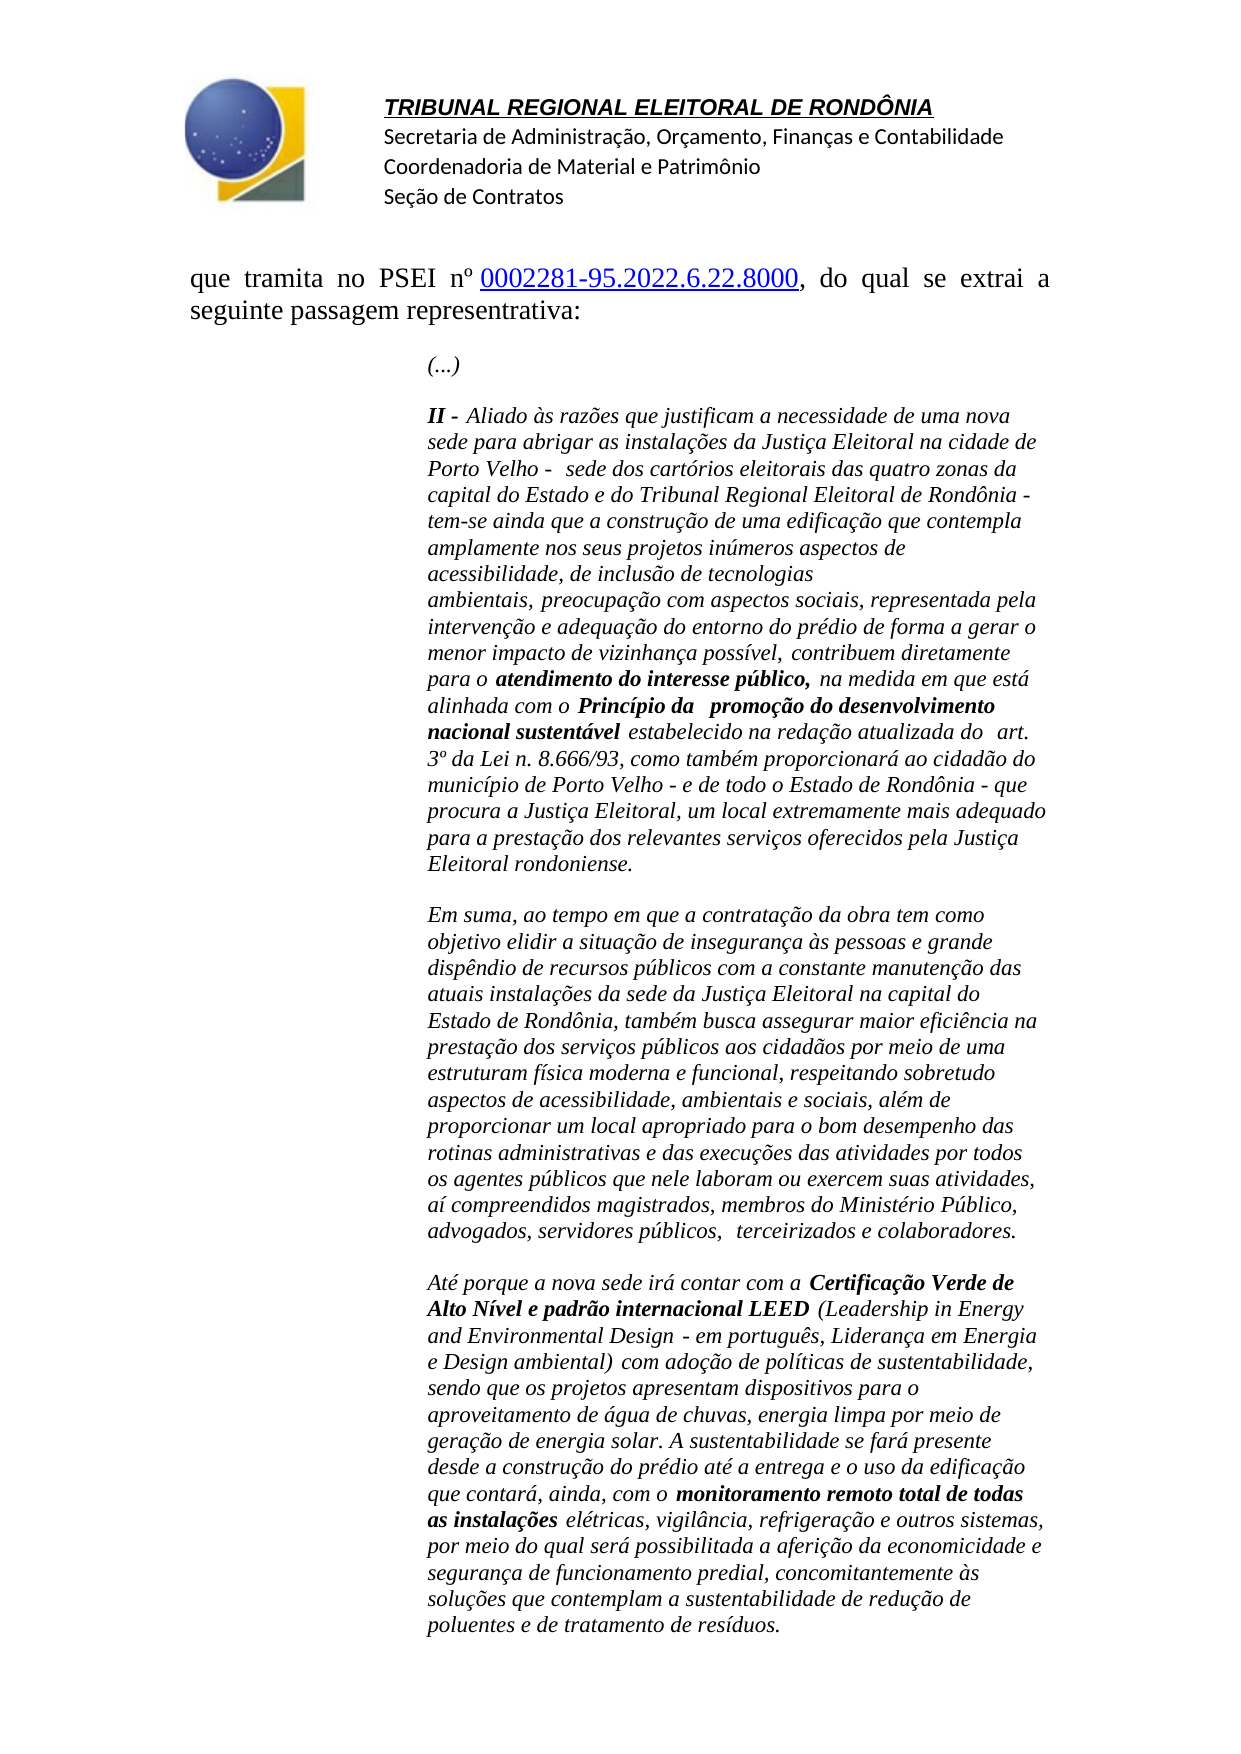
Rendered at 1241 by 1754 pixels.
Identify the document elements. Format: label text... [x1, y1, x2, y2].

text Até porque a nova sede irá contar com a Certificação Verde de Alto Nível e padrão internacional LEED (Leadership in Energy and Environmental Design - em português, Liderança em Energia e Design ambiental) com adoção de políticas de sustentabilidade, sendo que os projetos apresentam dispositivos para o aproveitamento de água de chuvas, energia limpa por meio de geração de energia solar. A sustentabilidade se fará presente desde a construção do prédio até a entrega e o uso da edificação que contará, ainda, com o monitoramento remoto total de todas as instalações elétricas, vigilância, refrigeração e outros sistemas, por meio do qual será possibilitada a aferição da economicidade e segurança de funcionamento predial, concomitantemente às soluções que contemplam a sustentabilidade de redução de poluentes e de tratamento de resíduos. [427, 1269, 1051, 1638]
text (...) [427, 351, 1051, 377]
text que tramita no PSEI nº 0002281-95.2022.6.22.8000, do qual se extrai a seguinte passagem representrativa: [190, 261, 1051, 326]
text Em suma, ao tempo em que a contratação da obra tem como objetivo elidir a situação de insegurança às pessoas e grande dispêndio de recursos públicos com a constante manutenção das atuais instalações da sede da Justiça Eleitoral na capital do Estado de Rondônia, também busca assegurar maior eficiência na prestação dos serviços públicos aos cidadãos por meio de uma estruturam física moderna e funcional, respeitando sobretudo aspectos de acessibilidade, ambientais e sociais, além de proporcionar um local apropriado para o bom desempenho das rotinas administrativas e das execuções das atividades por todos os agentes públicos que nele laboram ou exercem suas atividades, aí compreendidos magistrados, membros do Ministério Público, advogados, servidores públicos, terceirizados e colaboradores. [427, 901, 1051, 1244]
text II - Aliado às razões que justificam a necessidade de uma nova sede para abrigar as instalações da Justiça Eleitoral na cidade de Porto Velho - sede dos cartórios eleitorais das quatro zonas da capital do Estado e do Tribunal Regional Eleitoral de Rondônia - tem-se ainda que a construção de uma edificação que contempla amplamente nos seus projetos inúmeros aspectos de acessibilidade, de inclusão de tecnologias ambientais, preocupação com aspectos sociais, representada pela intervenção e adequação do entorno do prédio de forma a gerar o menor impacto de vizinhança possível, contribuem diretamente para o atendimento do interesse público, na medida em que está alinhada com o Princípio da promoção do desenvolvimento nacional sustentável estabelecido na redação atualizada do art. 3º da Lei n. 8.666/93, como também proporcionará ao cidadão do município de Porto Velho - e de todo o Estado de Rondônia - que procura a Justiça Eleitoral, um local extremamente mais adequado para a prestação dos relevantes serviços oferecidos pela Justiça Eleitoral rondoniense. [427, 402, 1051, 876]
